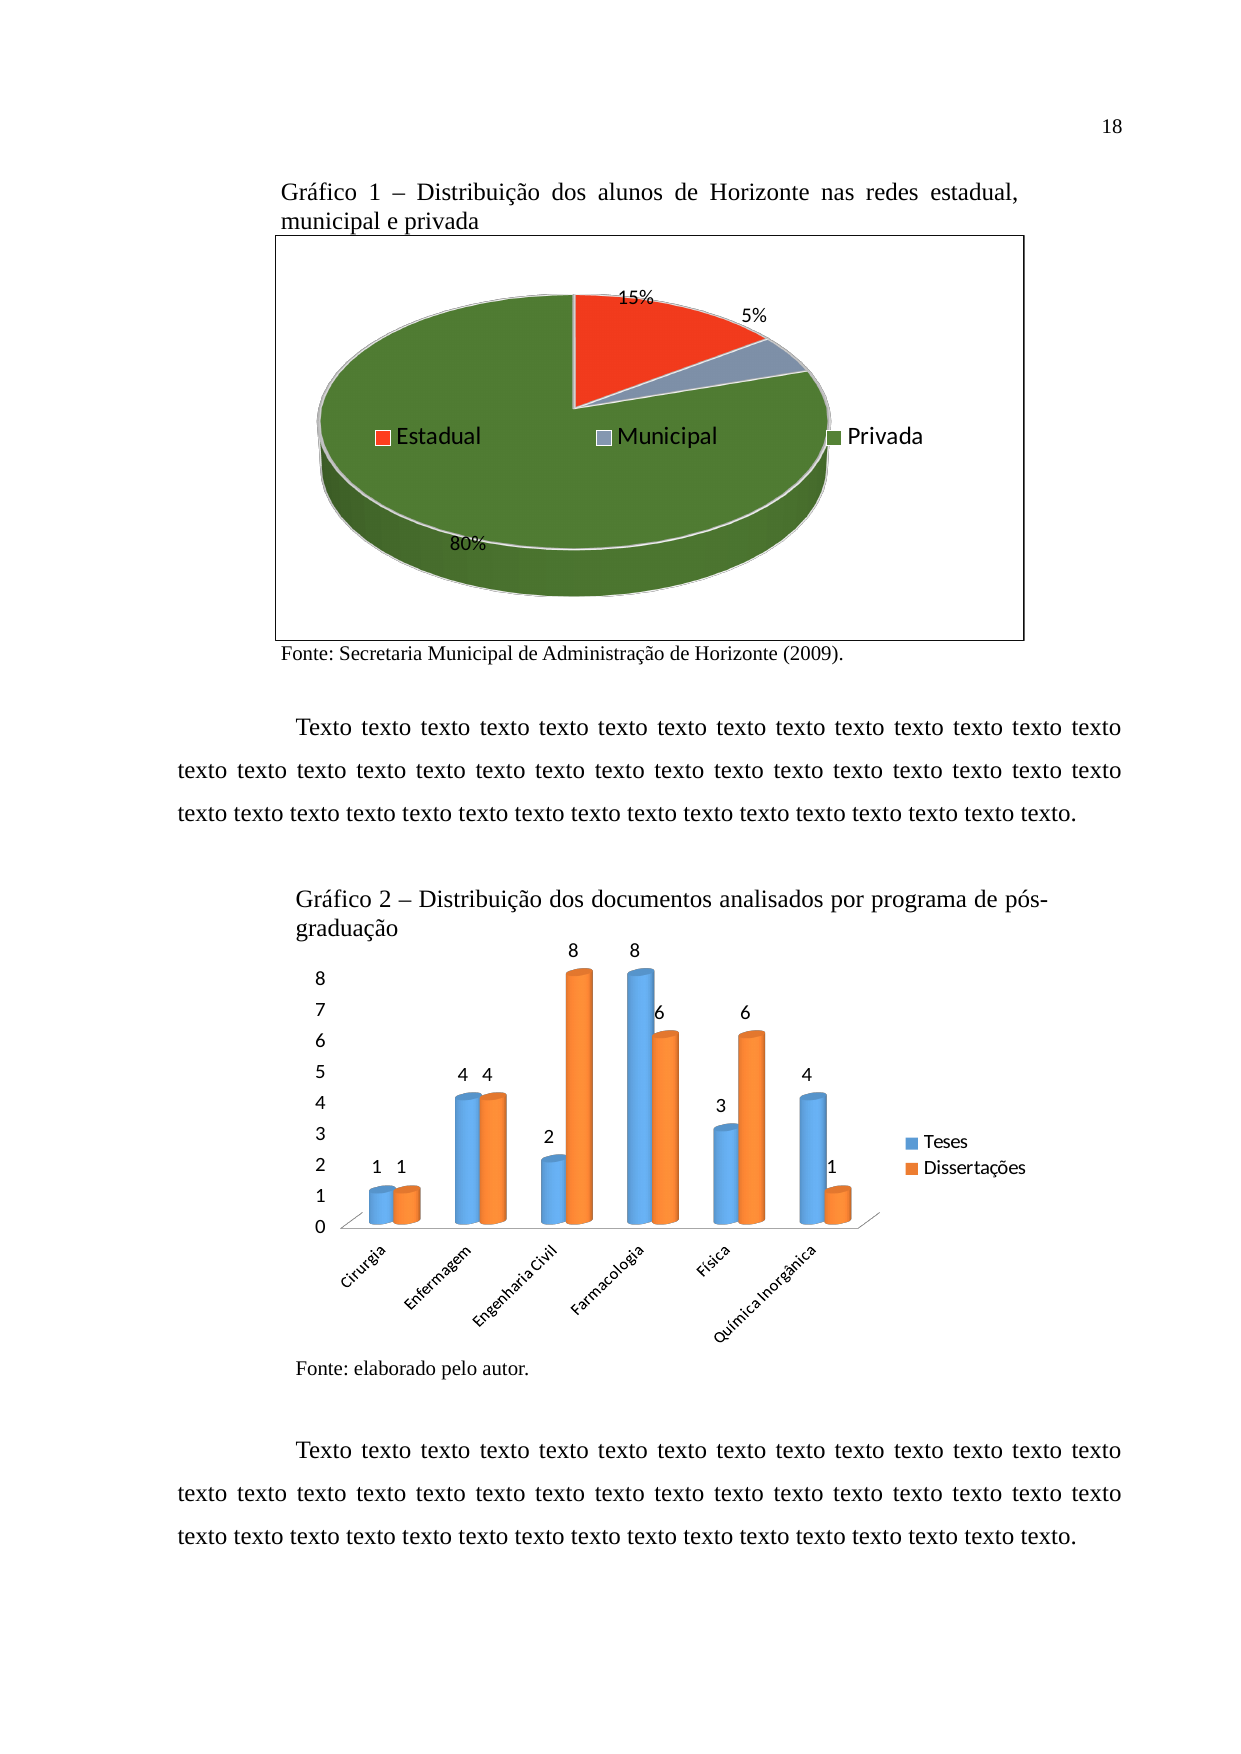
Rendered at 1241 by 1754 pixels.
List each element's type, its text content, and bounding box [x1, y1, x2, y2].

text Gráfico 2 – Distribuição dos documentos analisados por programa de pós-graduação [295, 884, 1048, 942]
text Texto texto texto texto texto texto texto texto texto texto texto texto texto texto texto texto texto texto texto texto texto texto texto texto texto texto texto texto texto texto texto texto texto texto texto texto texto texto texto texto texto texto texto texto texto texto. [177, 712, 1122, 827]
text Fonte: Secretaria Municipal de Administração de Horizonte (2009). [281, 641, 1084, 665]
text Gráfico 1 – Distribuição dos alunos de Horizonte nas redes estadual, municipal e privada [281, 177, 1019, 235]
text Fonte: elaborado pelo autor. [177, 1356, 1122, 1380]
text Texto texto texto texto texto texto texto texto texto texto texto texto texto texto texto texto texto texto texto texto texto texto texto texto texto texto texto texto texto texto texto texto texto texto texto texto texto texto texto texto texto texto texto texto texto texto. [177, 1435, 1122, 1550]
